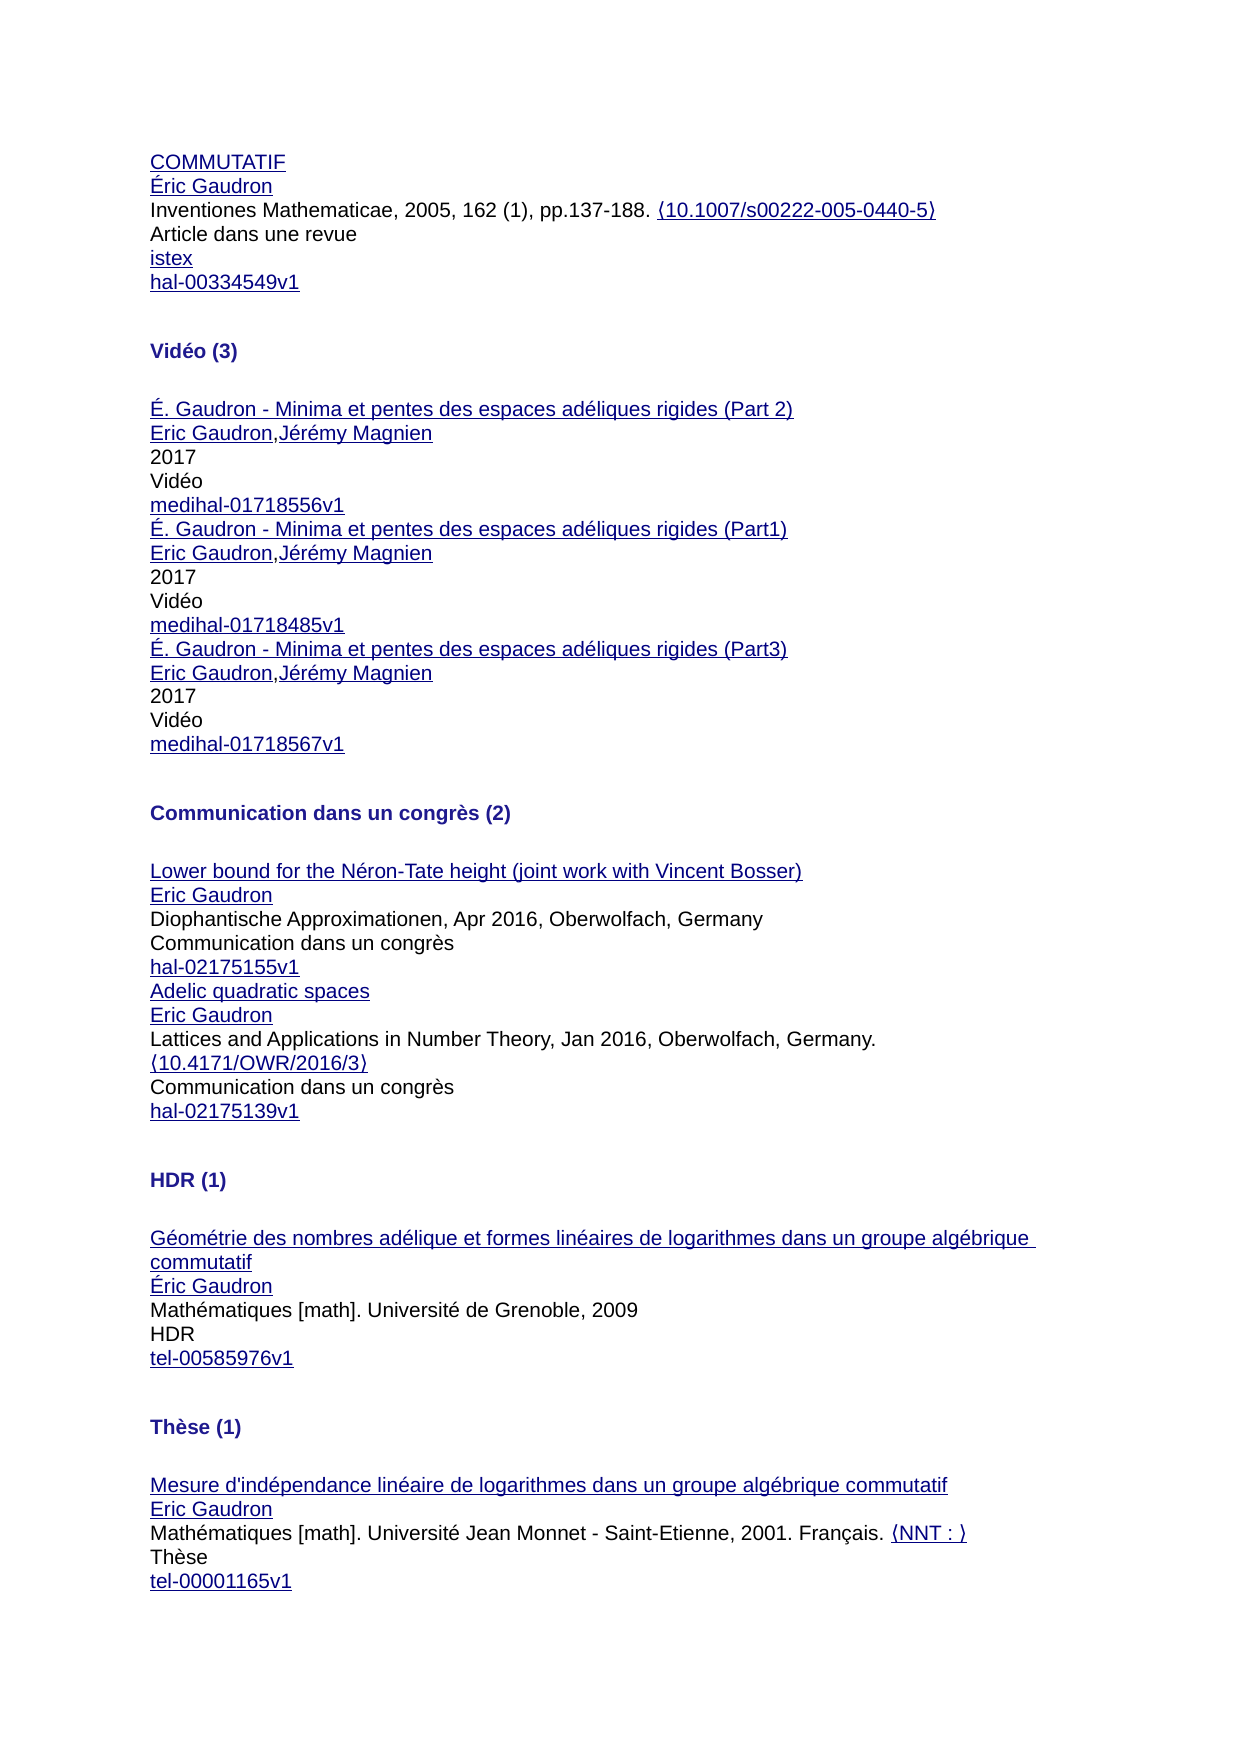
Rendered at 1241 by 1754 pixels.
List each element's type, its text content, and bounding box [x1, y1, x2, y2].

table_cell Adelic quadratic spaces Eric Gaudron Lattices and Applications in Number Theory, Jan 2016, Oberwolfach, Germany. ⟨10.4171/OWR/2016/3⟩ Communication dans un congrès hal-02175139v1 [150, 979, 1090, 1123]
table_header Géométrie des nombres adélique et formes linéaires de logarithmes dans un groupe algébrique commutatif Éric Gaudron Mathématiques [math]. Université de Grenoble, 2009 HDR tel-00585976v1 [150, 1226, 1090, 1370]
table_header Mesure d'indépendance linéaire de logarithmes dans un groupe algébrique commutatif Eric Gaudron Mathématiques [math]. Université Jean Monnet - Saint-Etienne, 2001. Français. ⟨NNT : ⟩ Thèse tel-00001165v1 [150, 1473, 1090, 1593]
table_cell MESURES D'INDÉPENDANCE LINÉAIRE DE LOGARITHMES DANS UN GROUPE ALGÉBRIQUE COMMUTATIF Éric Gaudron Inventiones Mathematicae, 2005, 162 (1), pp.137-188. ⟨10.1007/s00222-005-0440-5⟩ Article dans une revue istex hal-00334549v1 [150, 150, 1090, 294]
table_header É. Gaudron - Minima et pentes des espaces adéliques rigides (Part 2) Eric Gaudron,Jérémy Magnien 2017 Vidéo medihal-01718556v1 [150, 397, 1090, 517]
subtitle Thèse (1) [150, 1414, 1090, 1438]
subtitle Communication dans un congrès (2) [150, 801, 1090, 825]
table_cell É. Gaudron - Minima et pentes des espaces adéliques rigides (Part1) Eric Gaudron,Jérémy Magnien 2017 Vidéo medihal-01718485v1 [150, 517, 1090, 636]
table_cell É. Gaudron - Minima et pentes des espaces adéliques rigides (Part3) Eric Gaudron,Jérémy Magnien 2017 Vidéo medihal-01718567v1 [150, 636, 1090, 756]
subtitle Vidéo (3) [150, 338, 1090, 362]
table_header Lower bound for the Néron-Tate height (joint work with Vincent Bosser) Eric Gaudron Diophantische Approximationen, Apr 2016, Oberwolfach, Germany Communication dans un congrès hal-02175155v1 [150, 859, 1090, 979]
subtitle HDR (1) [150, 1168, 1090, 1192]
